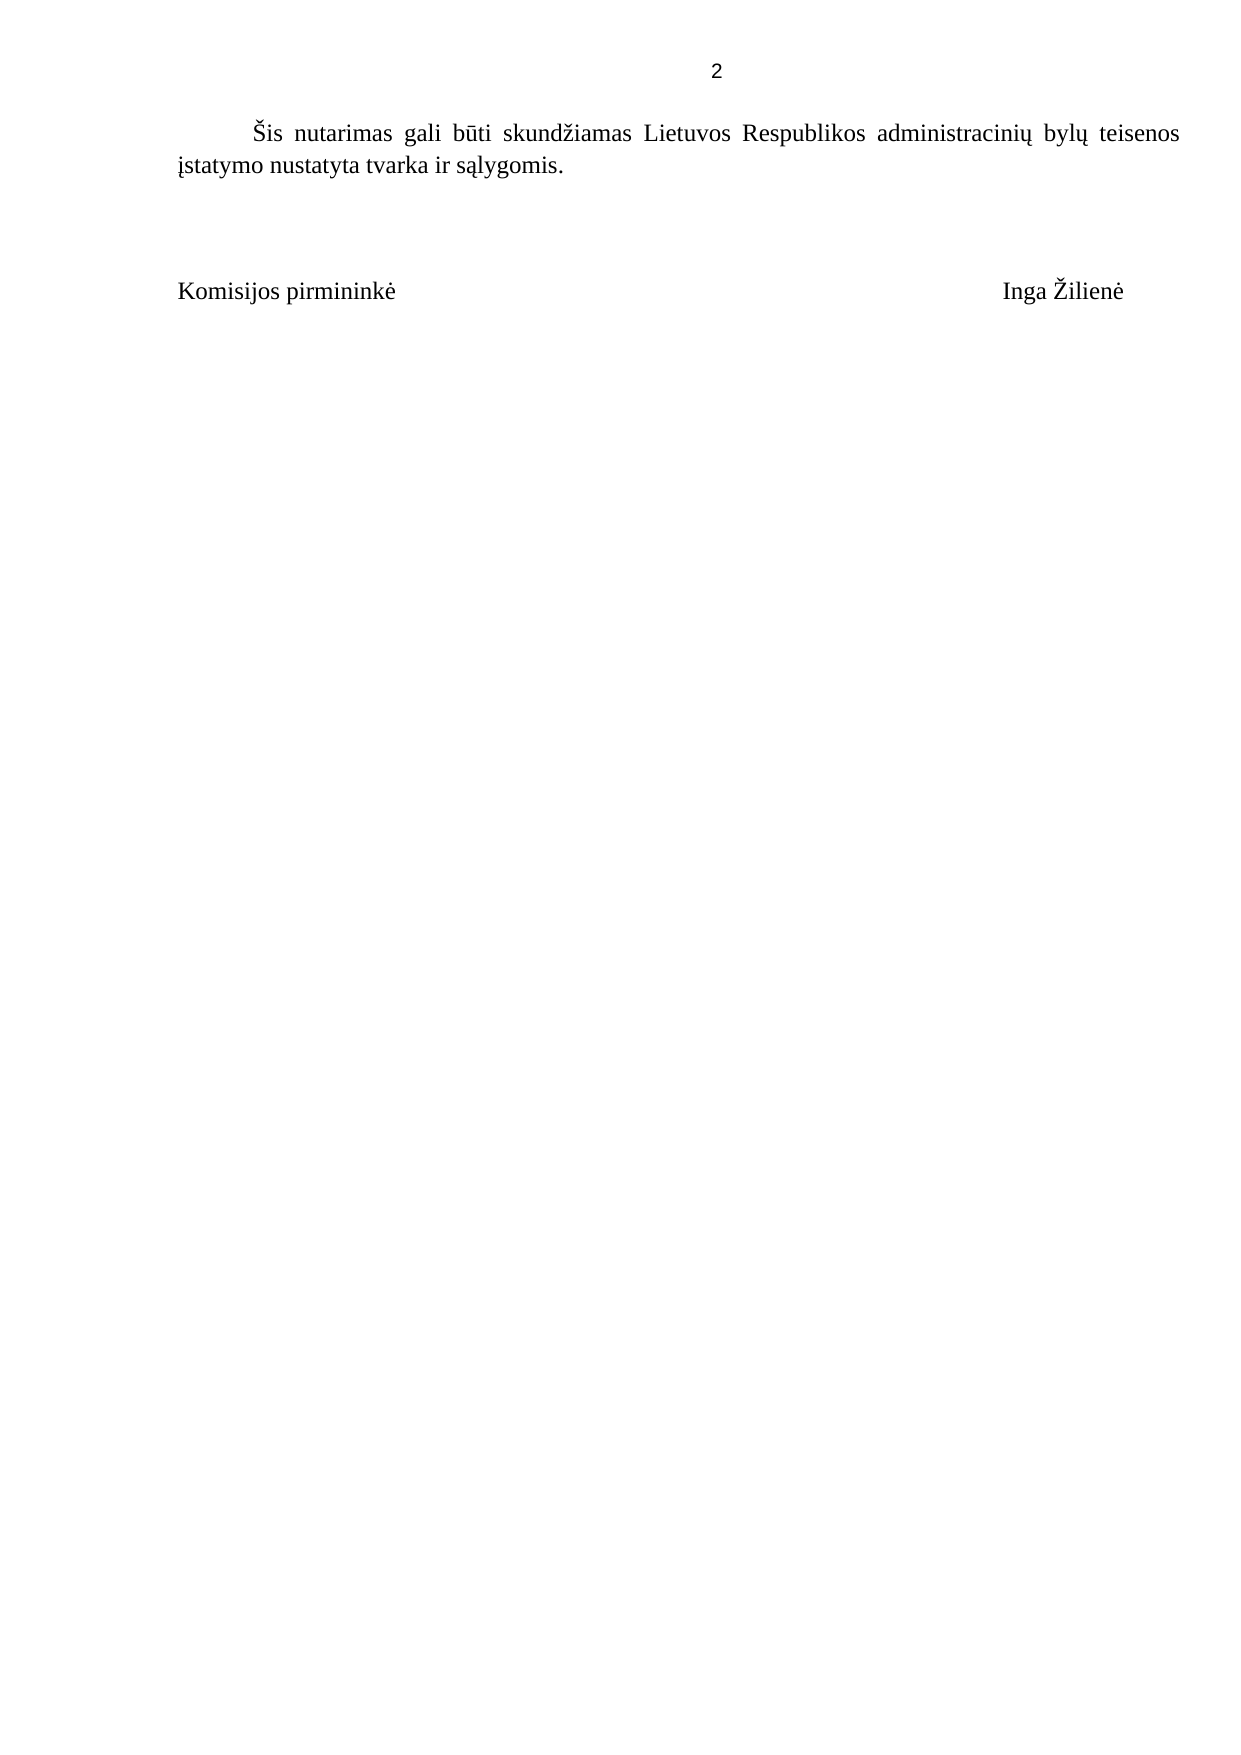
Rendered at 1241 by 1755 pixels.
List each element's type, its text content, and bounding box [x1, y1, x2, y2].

text Komisijos pirmininkė Inga Žilienė [177, 276, 1181, 305]
text Šis nutarimas gali būti skundžiamas Lietuvos Respublikos administracinių bylų teisenos įstatymo nustatyta tvarka ir sąlygomis. [177, 118, 1181, 178]
